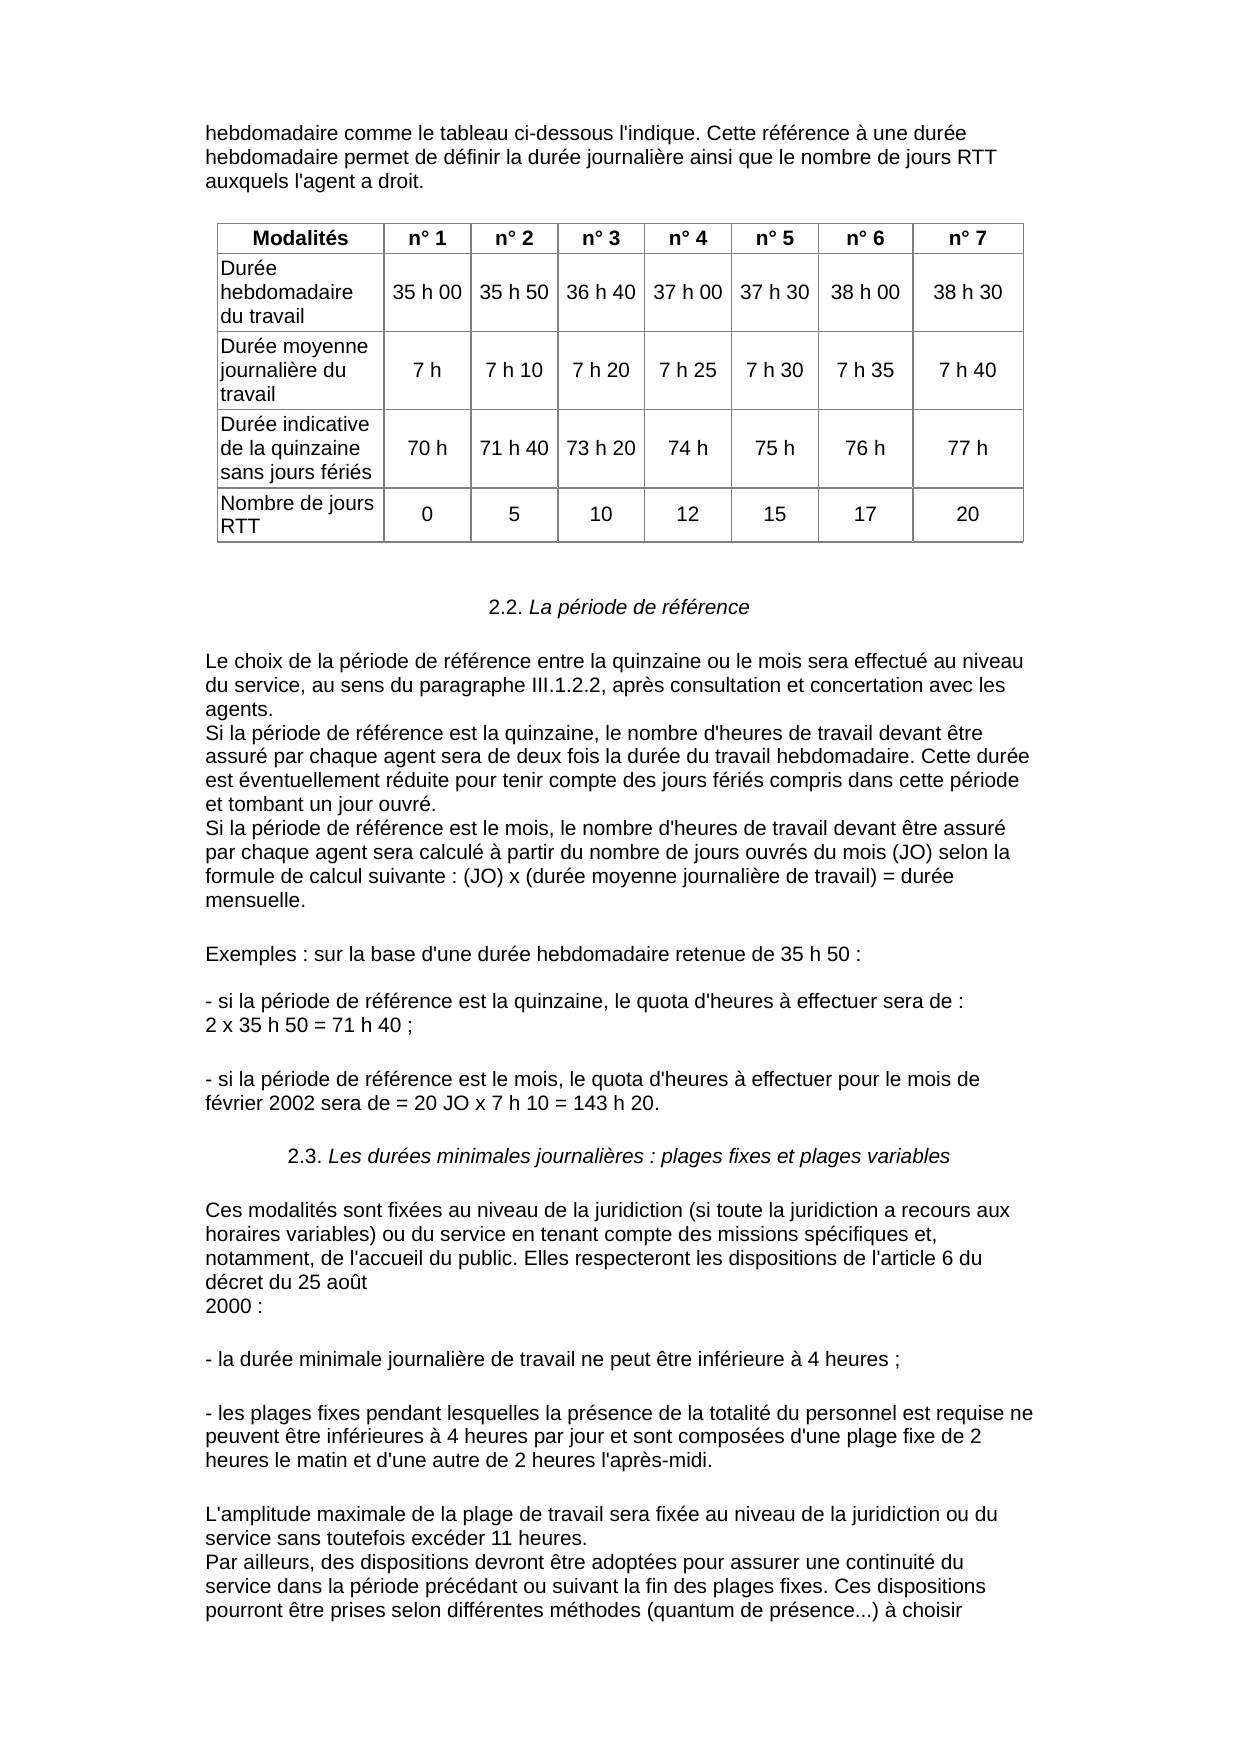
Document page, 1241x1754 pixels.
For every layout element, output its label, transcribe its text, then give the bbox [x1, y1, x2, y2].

table_cell 7 h 30 [732, 332, 818, 409]
table_cell 17 [819, 489, 912, 541]
table_cell 37 h 00 [645, 254, 731, 331]
table_cell 74 h [645, 410, 731, 487]
table_cell 38 h 00 [819, 254, 912, 331]
table_header n° 2 [472, 224, 557, 253]
table_cell 73 h 20 [559, 410, 644, 487]
table_cell hebdomadaire comme le tableau ci-dessous l'indique. Cette référence à une durée hebdomadaire permet de définir la durée journalière ainsi que le nombre de jours RTT auxquels l'agent a droit. 2.2. La période de référence Le choix de la période de référence entre la quinzaine ou le mois sera effectué au niveau du service, au sens du paragraphe III.1.2.2, après consultation et concertation avec les agents. Si la période de référence est la quinzaine, le nombre d'heures de travail devant être assuré par chaque agent sera de deux fois la durée du travail hebdomadaire. Cette durée est éventuellement réduite pour tenir compte des jours fériés compris dans cette période et tombant un jour ouvré. Si la période de référence est le mois, le nombre d'heures de travail devant être assuré par chaque agent sera calculé à partir du nombre de jours ouvrés du mois (JO) selon la formule de calcul suivante : (JO) x (durée moyenne journalière de travail) = durée mensuelle. Exemples : sur la base d'une durée hebdomadaire retenue de 35 h 50 : - si la période de référence est la quinzaine, le quota d'heures à effectuer sera de : 2 x 35 h 50 = 71 h 40 ; - si la période de référence est le mois, le quota d'heures à effectuer pour le mois de février 2002 sera de = 20 JO x 7 h 10 = 143 h 20. 2.3. Les durées minimales journalières : plages fixes et plages variables Ces modalités sont fixées au niveau de la juridiction (si toute la juridiction a recours aux horaires variables) ou du service en tenant compte des missions spécifiques et, notamment, de l'accueil du public. Elles respecteront les dispositions de l'article 6 du décret du 25 août 2000 : - la durée minimale journalière de travail ne peut être inférieure à 4 heures ; - les plages fixes pendant lesquelles la présence de la totalité du personnel est requise ne peuvent être inférieures à 4 heures par jour et sont composées d'une plage fixe de 2 heures le matin et d'une autre de 2 heures l'après-midi. L'amplitude maximale de la plage de travail sera fixée au niveau de la juridiction ou du service sans toutefois excéder 11 heures. Par ailleurs, des dispositions devront être adoptées pour assurer une continuité du service dans la période précédant ou suivant la fin des plages fixes. Ces dispositions pourront être prises selon différentes méthodes (quantum de présence...) à choisir [143, 118, 1097, 1624]
table_cell Nombre de jours RTT [218, 489, 383, 541]
table_header n° 3 [559, 224, 644, 253]
table_cell 5 [472, 489, 557, 541]
table_cell 76 h [819, 410, 912, 487]
table_cell 70 h [385, 410, 470, 487]
table_cell 7 h 25 [645, 332, 731, 409]
table_header n° 1 [385, 224, 470, 253]
table_cell 77 h [914, 410, 1023, 487]
table_cell 71 h 40 [472, 410, 557, 487]
table_cell 35 h 00 [385, 254, 470, 331]
table_header n° 4 [645, 224, 731, 253]
table_cell 15 [732, 489, 818, 541]
table_cell 0 [385, 489, 470, 541]
table_cell 7 h 40 [914, 332, 1023, 409]
table_header n° 6 [819, 224, 912, 253]
table_cell Durée moyenne journalière du travail [218, 332, 383, 409]
table_cell 37 h 30 [732, 254, 818, 331]
table_cell 7 h [385, 332, 470, 409]
table_header n° 7 [914, 224, 1023, 253]
table_header Modalités [218, 224, 383, 253]
table_cell 35 h 50 [472, 254, 557, 331]
table_cell 12 [645, 489, 731, 541]
table_cell 10 [559, 489, 644, 541]
table_cell 20 [914, 489, 1023, 541]
table_header n° 5 [732, 224, 818, 253]
table_cell 7 h 20 [559, 332, 644, 409]
table_cell 7 h 10 [472, 332, 557, 409]
table_cell 36 h 40 [559, 254, 644, 331]
table_cell Durée hebdomadaire du travail [218, 254, 383, 331]
table_cell 7 h 35 [819, 332, 912, 409]
table_cell 75 h [732, 410, 818, 487]
table_cell Durée indicative de la quinzaine sans jours fériés [218, 410, 383, 487]
table_cell 38 h 30 [914, 254, 1023, 331]
